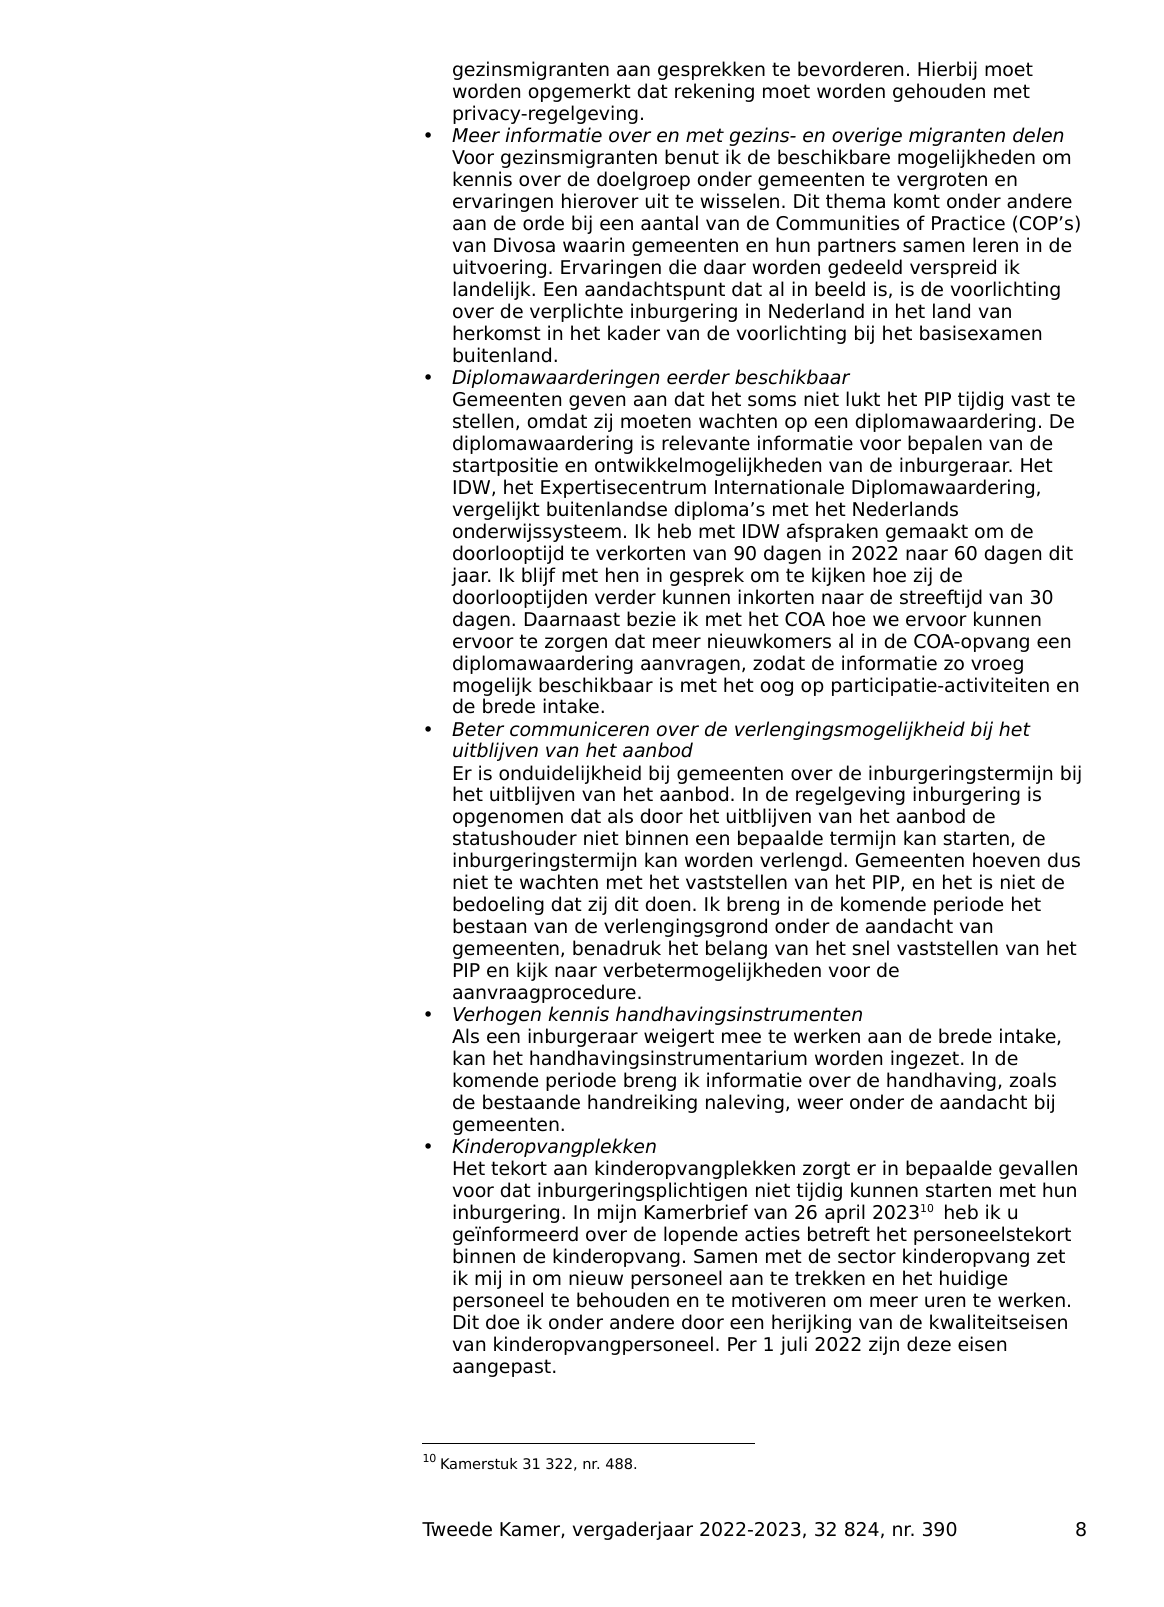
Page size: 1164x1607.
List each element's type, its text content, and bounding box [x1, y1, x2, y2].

text gezinsmigranten aan gesprekken te bevorderen. Hierbij moet worden opgemerkt dat rekening moet worden gehouden met privacy-regelgeving. [452, 59, 1087, 125]
text Als een inburgeraar weigert mee te werken aan de brede intake, kan het handhavingsinstrumentarium worden ingezet. In de komende periode breng ik informatie over de handhaving, zoals de bestaande handreiking naleving, weer onder de aandacht bij gemeenten. [452, 1026, 1087, 1136]
text Gemeenten geven aan dat het soms niet lukt het PIP tijdig vast te stellen, omdat zij moeten wachten op een diplomawaardering. De diplomawaardering is relevante informatie voor bepalen van de startpositie en ontwikkelmogelijkheden van de inburgeraar. Het IDW, het Expertisecentrum Internationale Diplomawaardering, vergelijkt buitenlandse diploma’s met het Nederlands onderwijssysteem. Ik heb met IDW afspraken gemaakt om de doorlooptijd te verkorten van 90 dagen in 2022 naar 60 dagen dit jaar. Ik blijf met hen in gesprek om te kijken hoe zij de doorlooptijden verder kunnen inkorten naar de streeftijd van 30 dagen. Daarnaast bezie ik met het COA hoe we ervoor kunnen ervoor te zorgen dat meer nieuwkomers al in de COA-opvang een diplomawaardering aanvragen, zodat de informatie zo vroeg mogelijk beschikbaar is met het oog op participatie-activiteiten en de brede intake. [452, 389, 1087, 718]
text Voor gezinsmigranten benut ik de beschikbare mogelijkheden om kennis over de doelgroep onder gemeenten te vergroten en ervaringen hierover uit te wisselen. Dit thema komt onder andere aan de orde bij een aantal van de Communities of Practice (COP’s) van Divosa waarin gemeenten en hun partners samen leren in de uitvoering. Ervaringen die daar worden gedeeld verspreid ik landelijk. Een aandachtspunt dat al in beeld is, is de voorlichting over de verplichte inburgering in Nederland in het land van herkomst in het kader van de voorlichting bij het basisexamen buitenland. [452, 147, 1087, 367]
text • Kinderopvangplekken [422, 1136, 1087, 1158]
text Het tekort aan kinderopvangplekken zorgt er in bepaalde gevallen voor dat inburgeringsplichtigen niet tijdig kunnen starten met hun inburgering. In mijn Kamerbrief van 26 april 2023 heb ik u geïnformeerd over de lopende acties betreft het personeelstekort binnen de kinderopvang. Samen met de sector kinderopvang zet ik mij in om nieuw personeel aan te trekken en het huidige personeel te behouden en te motiveren om meer uren te werken. Dit doe ik onder andere door een herijking van de kwaliteitseisen van kinderopvangpersoneel. Per 1 juli 2022 zijn deze eisen aangepast. [452, 1158, 1087, 1378]
text • Meer informatie over en met gezins- en overige migranten delen [422, 125, 1087, 147]
text • Beter communiceren over de verlengingsmogelijkheid bij het uitblijven van het aanbod [422, 718, 1087, 762]
text • Diplomawaarderingen eerder beschikbaar [422, 367, 1087, 389]
text Er is onduidelijkheid bij gemeenten over de inburgeringstermijn bij het uitblijven van het aanbod. In de regelgeving inburgering is opgenomen dat als door het uitblijven van het aanbod de statushouder niet binnen een bepaalde termijn kan starten, de inburgeringstermijn kan worden verlengd. Gemeenten hoeven dus niet te wachten met het vaststellen van het PIP, en het is niet de bedoeling dat zij dit doen. Ik breng in de komende periode het bestaan van de verlengingsgrond onder de aandacht van gemeenten, benadruk het belang van het snel vaststellen van het PIP en kijk naar verbetermogelijkheden voor de aanvraagprocedure. [452, 762, 1087, 1004]
text • Verhogen kennis handhavingsinstrumenten [422, 1004, 1087, 1026]
text Kamerstuk 31 322, nr. 488. [422, 1452, 1087, 1474]
